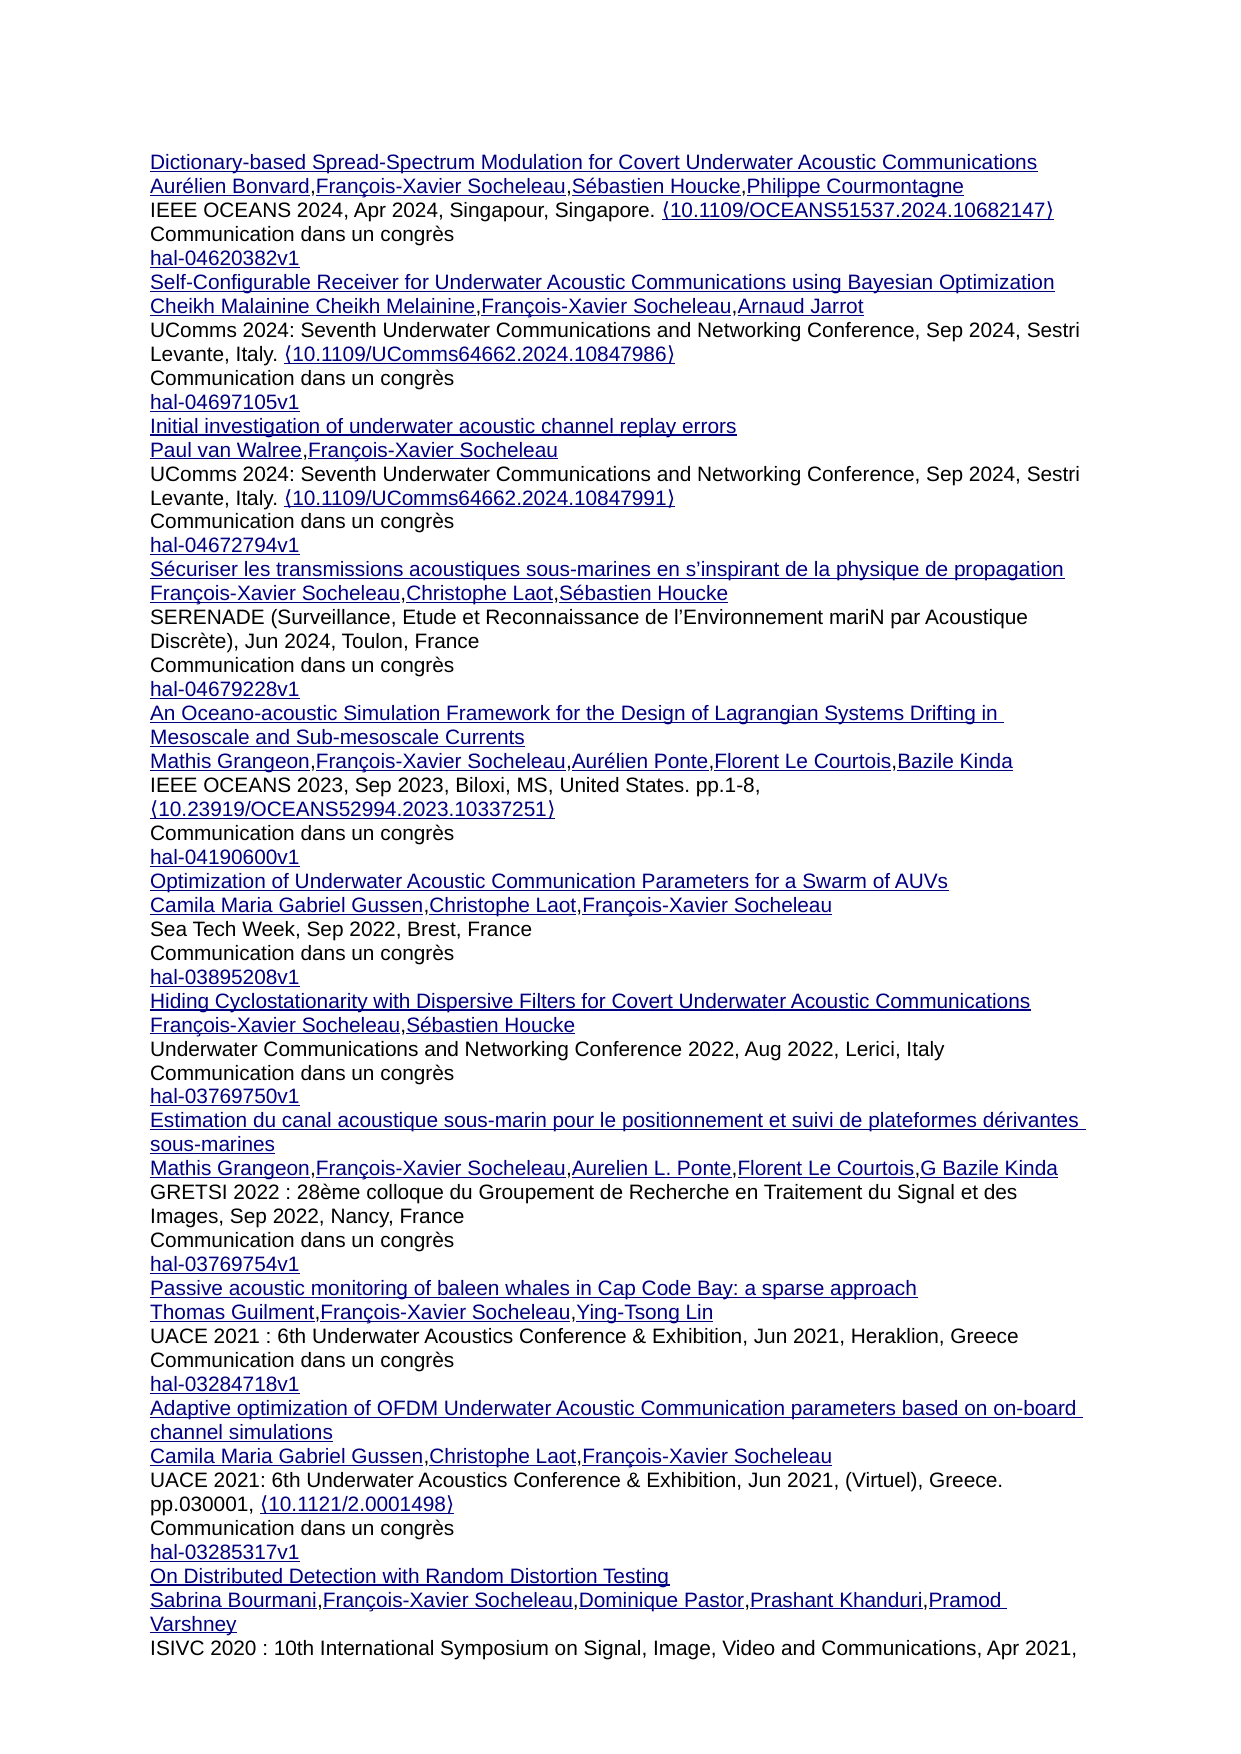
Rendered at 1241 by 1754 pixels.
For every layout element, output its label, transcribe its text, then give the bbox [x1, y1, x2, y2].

table_cell Optimization of Underwater Acoustic Communication Parameters for a Swarm of AUVs Camila Maria Gabriel Gussen,Christophe Laot,François-Xavier Socheleau Sea Tech Week, Sep 2022, Brest, France Communication dans un congrès hal-03895208v1 [150, 869, 1090, 988]
table_cell Initial investigation of underwater acoustic channel replay errors Paul van Walree,François-Xavier Socheleau UComms 2024: Seventh Underwater Communications and Networking Conference, Sep 2024, Sestri Levante, Italy. ⟨10.1109/UComms64662.2024.10847991⟩ Communication dans un congrès hal-04672794v1 [150, 414, 1090, 557]
table_cell Self-Configurable Receiver for Underwater Acoustic Communications using Bayesian Optimization Cheikh Malainine Cheikh Melainine,François-Xavier Socheleau,Arnaud Jarrot UComms 2024: Seventh Underwater Communications and Networking Conference, Sep 2024, Sestri Levante, Italy. ⟨10.1109/UComms64662.2024.10847986⟩ Communication dans un congrès hal-04697105v1 [150, 270, 1090, 413]
table_cell An Oceano-acoustic Simulation Framework for the Design of Lagrangian Systems Drifting in Mesoscale and Sub-mesoscale Currents Mathis Grangeon,François-Xavier Socheleau,Aurélien Ponte,Florent Le Courtois,Bazile Kinda IEEE OCEANS 2023, Sep 2023, Biloxi, MS, United States. pp.1-8, ⟨10.23919/OCEANS52994.2023.10337251⟩ Communication dans un congrès hal-04190600v1 [150, 701, 1090, 869]
table_cell Adaptive optimization of OFDM Underwater Acoustic Communication parameters based on on-board channel simulations Camila Maria Gabriel Gussen,Christophe Laot,François-Xavier Socheleau UACE 2021: 6th Underwater Acoustics Conference & Exhibition, Jun 2021, (Virtuel), Greece. pp.030001, ⟨10.1121/2.0001498⟩ Communication dans un congrès hal-03285317v1 [150, 1396, 1090, 1563]
table_cell Estimation du canal acoustique sous-marin pour le positionnement et suivi de plateformes dérivantes sous-marines Mathis Grangeon,François-Xavier Socheleau,Aurelien L. Ponte,Florent Le Courtois,G Bazile Kinda GRETSI 2022 : 28ème colloque du Groupement de Recherche en Traitement du Signal et des Images, Sep 2022, Nancy, France Communication dans un congrès hal-03769754v1 [150, 1108, 1090, 1276]
table_cell Sécuriser les transmissions acoustiques sous-marines en s’inspirant de la physique de propagation François-Xavier Socheleau,Christophe Laot,Sébastien Houcke SERENADE (Surveillance, Etude et Reconnaissance de l’Environnement mariN par Acoustique Discrète), Jun 2024, Toulon, France Communication dans un congrès hal-04679228v1 [150, 557, 1090, 701]
table_cell Passive acoustic monitoring of baleen whales in Cap Code Bay: a sparse approach Thomas Guilment,François-Xavier Socheleau,Ying-Tsong Lin UACE 2021 : 6th Underwater Acoustics Conference & Exhibition, Jun 2021, Heraklion, Greece Communication dans un congrès hal-03284718v1 [150, 1276, 1090, 1396]
table_cell On Distributed Detection with Random Distortion Testing Sabrina Bourmani,François-Xavier Socheleau,Dominique Pastor,Prashant Khanduri,Pramod Varshney ISIVC 2020 : 10th International Symposium on Signal, Image, Video and Communications, Apr 2021, [150, 1564, 1090, 1659]
table_cell Dictionary-based Spread-Spectrum Modulation for Covert Underwater Acoustic Communications Aurélien Bonvard,François-Xavier Socheleau,Sébastien Houcke,Philippe Courmontagne IEEE OCEANS 2024, Apr 2024, Singapour, Singapore. ⟨10.1109/OCEANS51537.2024.10682147⟩ Communication dans un congrès hal-04620382v1 [150, 150, 1090, 270]
table_cell Hiding Cyclostationarity with Dispersive Filters for Covert Underwater Acoustic Communications François-Xavier Socheleau,Sébastien Houcke Underwater Communications and Networking Conference 2022, Aug 2022, Lerici, Italy Communication dans un congrès hal-03769750v1 [150, 989, 1090, 1108]
